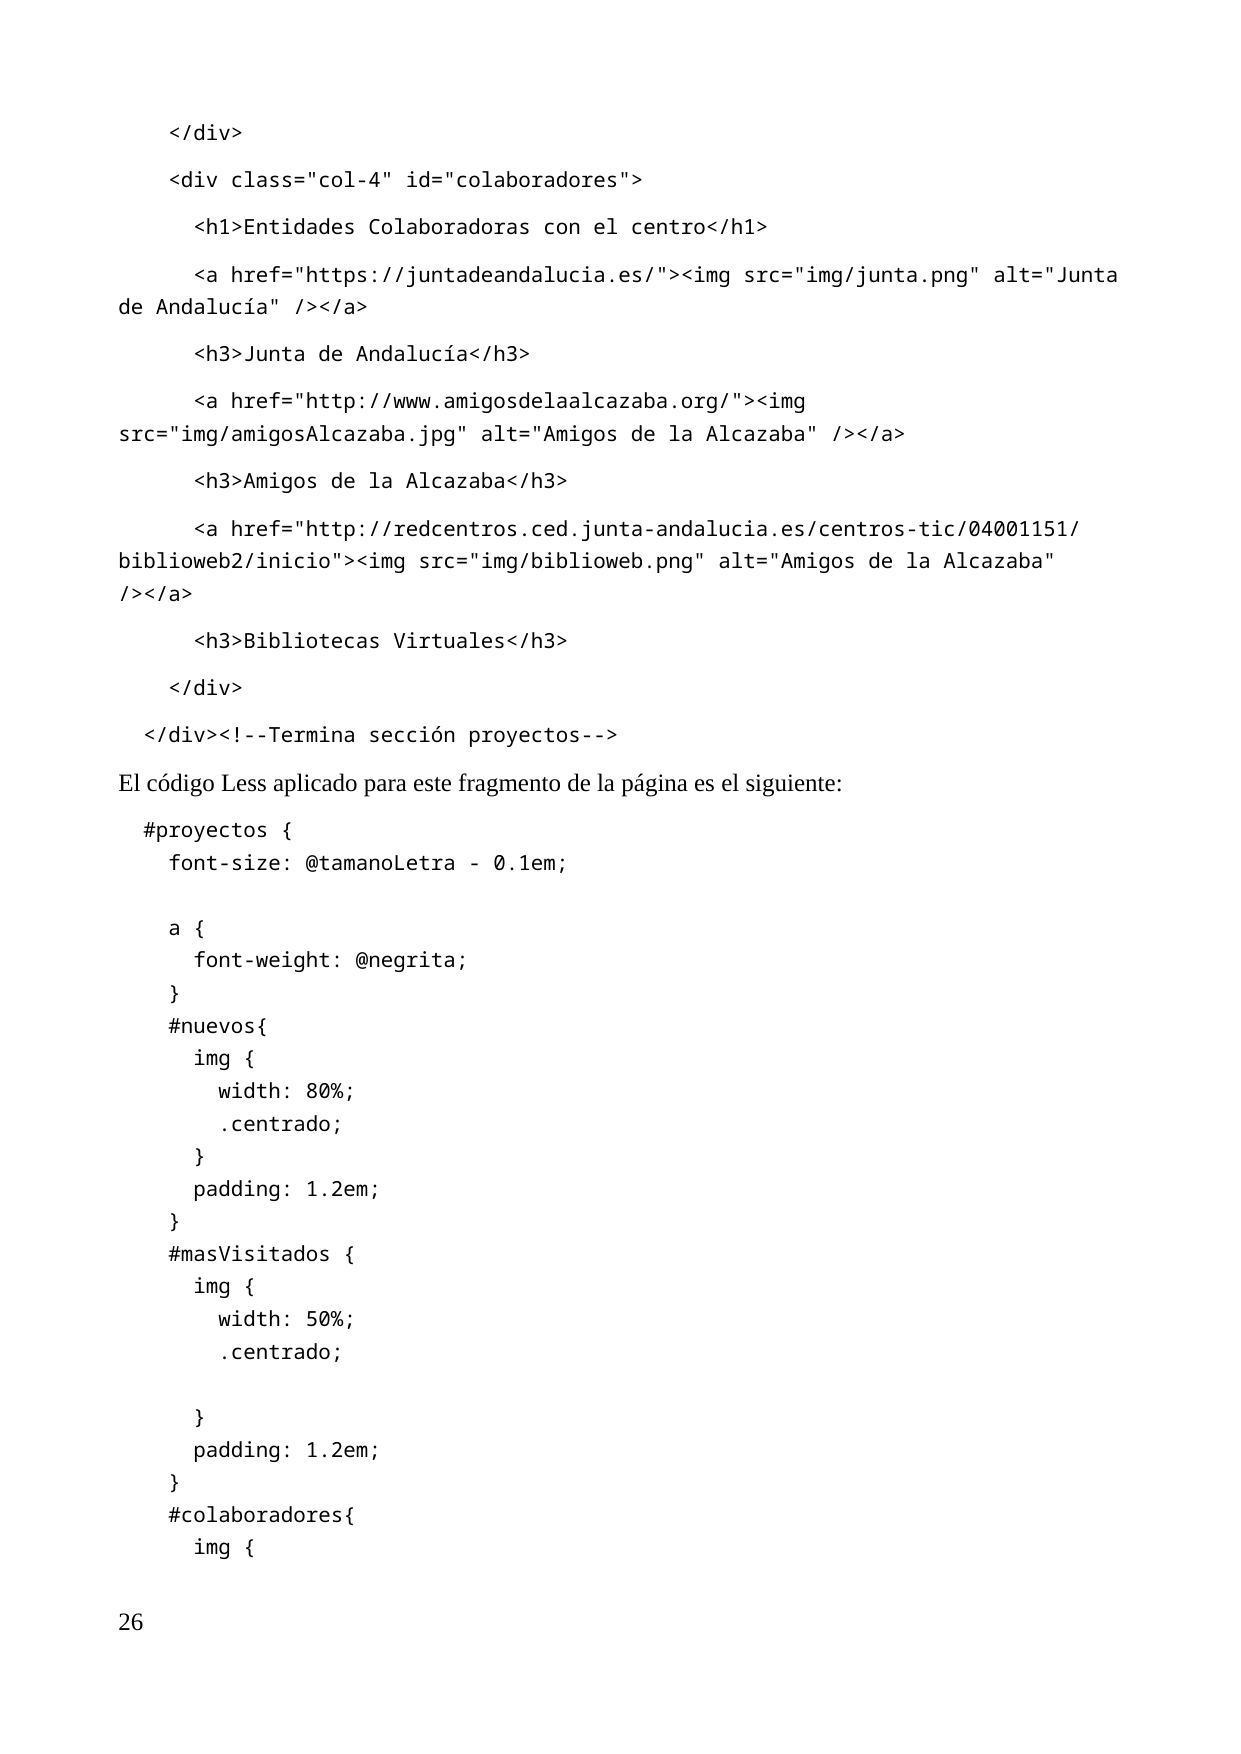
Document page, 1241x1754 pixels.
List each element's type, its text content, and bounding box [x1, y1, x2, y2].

text } [118, 1206, 1122, 1235]
text a { [118, 913, 1122, 941]
text <a href="http://www.amigosdelaalcazaba.org/"><img src="img/amigosAlcazaba.jpg" alt="Amigos de la Alcazaba" /></a> [118, 387, 1122, 448]
text } [118, 978, 1122, 1007]
text img { [118, 1043, 1122, 1072]
text img { [118, 1272, 1122, 1300]
text .centrado; [118, 1109, 1122, 1137]
text } [118, 1141, 1122, 1170]
text } [118, 1467, 1122, 1496]
text #colaboradores{ [118, 1500, 1122, 1528]
text <h3>Bibliotecas Virtuales</h3> [118, 626, 1122, 654]
text img { [118, 1532, 1122, 1561]
text </div><!--Termina sección proyectos--> [118, 720, 1122, 749]
text #proyectos { [118, 815, 1122, 844]
text width: 50%; [118, 1304, 1122, 1333]
text #masVisitados { [118, 1239, 1122, 1267]
text padding: 1.2em; [118, 1174, 1122, 1202]
text .centrado; [118, 1337, 1122, 1365]
text <a href="https://juntadeandalucia.es/"><img src="img/junta.png" alt="Junta de Andalucía" /></a> [118, 260, 1122, 321]
text font-size: @tamanoLetra - 0.1em; [118, 848, 1122, 876]
text width: 80%; [118, 1076, 1122, 1104]
text El código Less aplicado para este fragmento de la página es el siguiente: [118, 768, 1122, 796]
text <a href="http://redcentros.ced.junta-andalucia.es/centros-tic/04001151/biblioweb2/inicio"><img src="img/biblioweb.png" alt="Amigos de la Alcazaba" /></a> [118, 514, 1122, 607]
text </div> [118, 118, 1122, 147]
text font-weight: @negrita; [118, 946, 1122, 974]
text } [118, 1402, 1122, 1431]
text <div class="col-4" id="colaboradores"> [118, 165, 1122, 194]
text <h3>Junta de Andalucía</h3> [118, 339, 1122, 368]
text #nuevos{ [118, 1011, 1122, 1039]
text <h3>Amigos de la Alcazaba</h3> [118, 466, 1122, 495]
text <h1>Entidades Colaboradoras con el centro</h1> [118, 212, 1122, 241]
text </div> [118, 673, 1122, 702]
text padding: 1.2em; [118, 1435, 1122, 1463]
